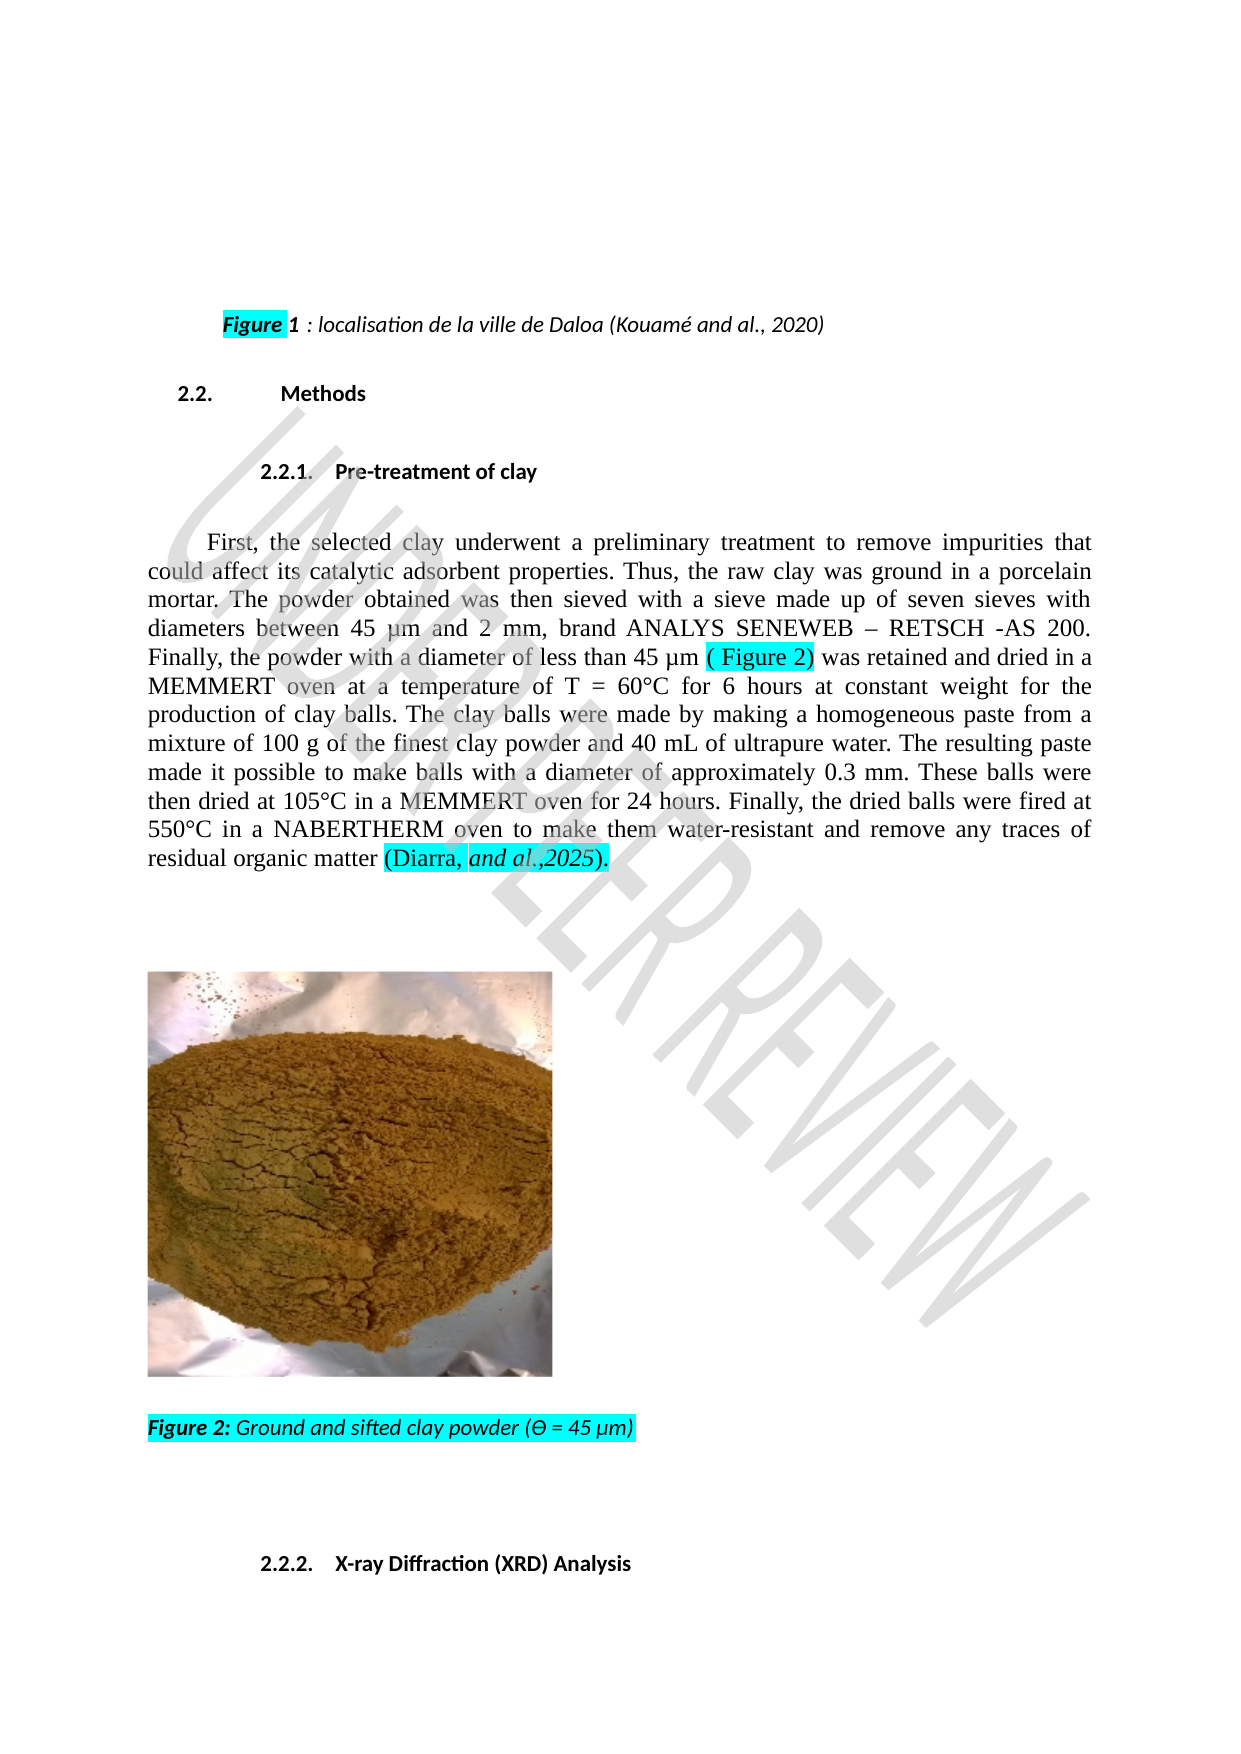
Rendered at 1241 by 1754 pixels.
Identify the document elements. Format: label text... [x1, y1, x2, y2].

list Pre-treatment of clay [313, 457, 1093, 485]
list Methods [177, 379, 1093, 407]
list Pre-treatment of clay [260, 457, 322, 485]
list X-ray Diffraction (XRD) Analysis [260, 1549, 1093, 1577]
text Figure 2: Ground and sifted clay powder (ϴ = 45 µm) [148, 1413, 1093, 1442]
text First, the selected clay underwent a preliminary treatment to remove impurities that could affect its catalytic adsorbent properties. Thus, the raw clay was ground in a porcelain mortar. The powder obtained was then sieved with a sieve made up of seven sieves with diameters between 45 µm and 2 mm, brand ANALYS SENEWEB – RETSCH -AS 200. Finally, the powder with a diameter of less than 45 µm ( Figure 2) was retained and dried in a MEMMERT oven at a temperature of T = 60°C for 6 hours at constant weight for the production of clay balls. The clay balls were made by making a homogeneous paste from a mixture of 100 g of the finest clay powder and 40 mL of ultrapure water. The resulting paste made it possible to make balls with a diameter of approximately 0.3 mm. These balls were then dried at 105°C in a MEMMERT oven for 24 hours. Finally, the dried balls were fired at 550°C in a NABERTHERM oven to make them water-resistant and remove any traces of residual organic matter (Diarra, and al.,2025). [148, 527, 1093, 872]
list Figure 1 : localisation de la ville de Daloa (Kouamé and al., 2020) [223, 310, 1093, 338]
